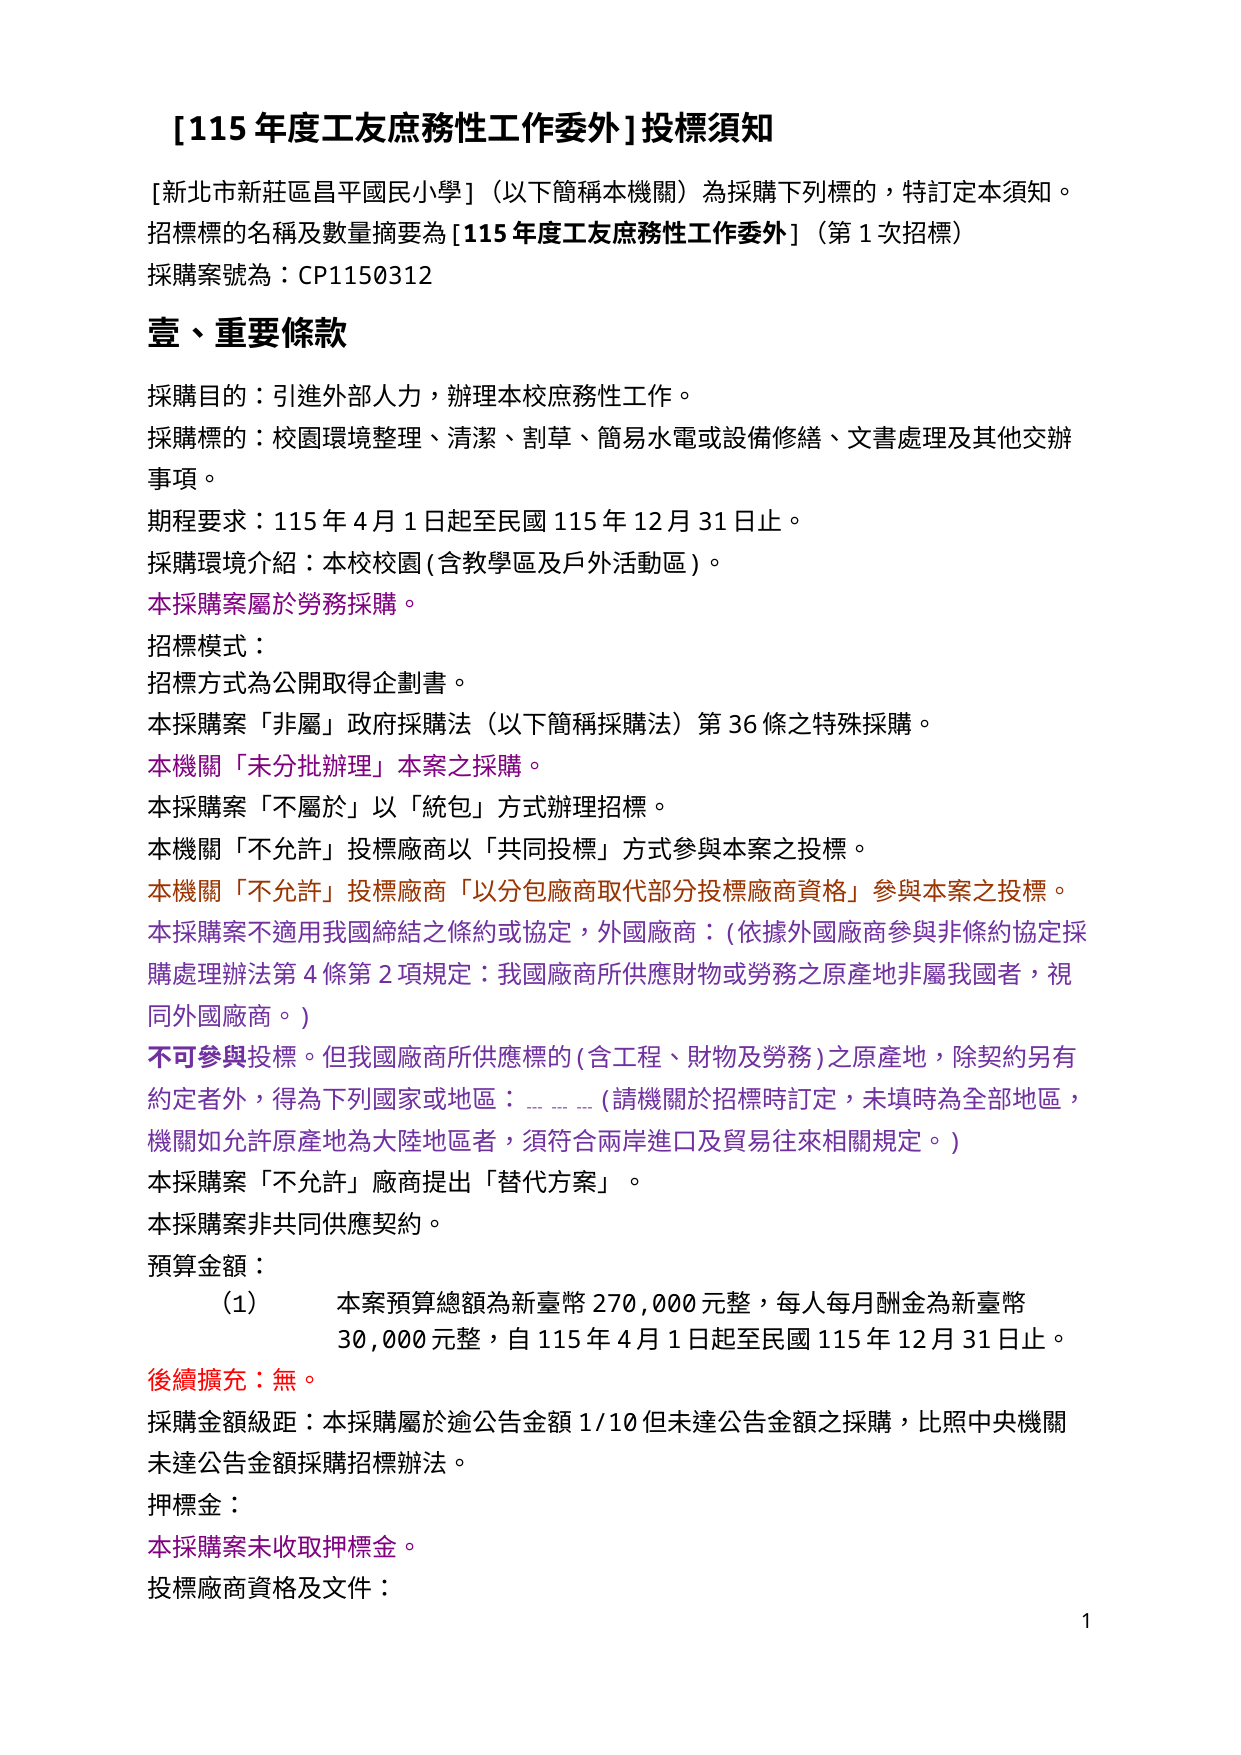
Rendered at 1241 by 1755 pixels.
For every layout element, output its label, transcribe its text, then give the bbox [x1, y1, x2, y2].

subtitle 壹、重要條款 [148, 312, 1093, 353]
subtitle 後續擴充：無。 [148, 1356, 1079, 1398]
subtitle 本採購案「不屬於」以「統包」方式辦理招標。 [148, 783, 1093, 825]
subtitle 招標模式： [148, 622, 1093, 664]
subtitle 招標標的名稱及數量摘要為[115年度工友庶務性工作委外]（第1次招標） [148, 209, 1093, 251]
subtitle 押標金： [148, 1481, 1079, 1523]
subtitle 採購案號為：CP1150312 [148, 251, 1093, 293]
subtitle 本採購案不適用我國締結之條約或協定，外國廠商：(依據外國廠商參與非條約協定採購處理辦法第4條第2項規定：我國廠商所供應財物或勞務之原產地非屬我國者，視同外國廠商。) [148, 908, 1093, 1033]
subtitle 採購標的：校園環境整理、清潔、割草、簡易水電或設備修繕、文書處理及其他交辦事項。 [148, 414, 1093, 497]
subtitle 招標方式為公開取得企劃書。 [148, 664, 1093, 700]
subtitle [115年度工友庶務性工作委外]投標須知 [148, 107, 1093, 149]
subtitle 預算金額： [148, 1242, 1079, 1283]
subtitle 本機關「不允許」投標廠商以「共同投標」方式參與本案之投標。 [148, 825, 1079, 867]
subtitle 本採購案「非屬」政府採購法（以下簡稱採購法）第36條之特殊採購。 [148, 700, 1093, 742]
subtitle 本機關「未分批辦理」本案之採購。 [148, 742, 1093, 783]
subtitle 本採購案未收取押標金。 [148, 1523, 1093, 1564]
subtitle 採購金額級距：本採購屬於逾公告金額1/10但未達公告金額之採購，比照中央機關未達公告金額採購招標辦法。 [148, 1398, 1079, 1481]
subtitle 本採購案屬於勞務採購。 [148, 580, 1093, 622]
subtitle 本採購案「不允許」廠商提出「替代方案」。 [148, 1158, 1079, 1200]
subtitle 採購環境介紹：本校校園(含教學區及戶外活動區)。 [148, 539, 1093, 580]
subtitle [新北市新莊區昌平國民小學]（以下簡稱本機關）為採購下列標的，特訂定本須知。 [148, 168, 1093, 209]
subtitle 投標廠商資格及文件： [148, 1564, 1079, 1606]
subtitle 本案預算總額為新臺幣270,000元整，每人每月酬金為新臺幣30,000元整，自115年4月1日起至民國115年12月31日止。 [207, 1283, 1093, 1356]
subtitle 本機關「不允許」投標廠商「以分包廠商取代部分投標廠商資格」參與本案之投標。 [148, 867, 1079, 908]
subtitle 不可參與投標。但我國廠商所供應標的(含工程、財物及勞務)之原產地，除契約另有約定者外，得為下列國家或地區：﹍﹍﹍(請機關於招標時訂定，未填時為全部地區，機關如允許原產地為大陸地區者，須符合兩岸進口及貿易往來相關規定。) [148, 1033, 1093, 1158]
subtitle 採購目的：引進外部人力，辦理本校庶務性工作。 [148, 372, 1093, 414]
subtitle 期程要求：115年4月1日起至民國115年12月31日止。 [148, 497, 1093, 539]
subtitle 本採購案非共同供應契約。 [148, 1200, 1093, 1242]
